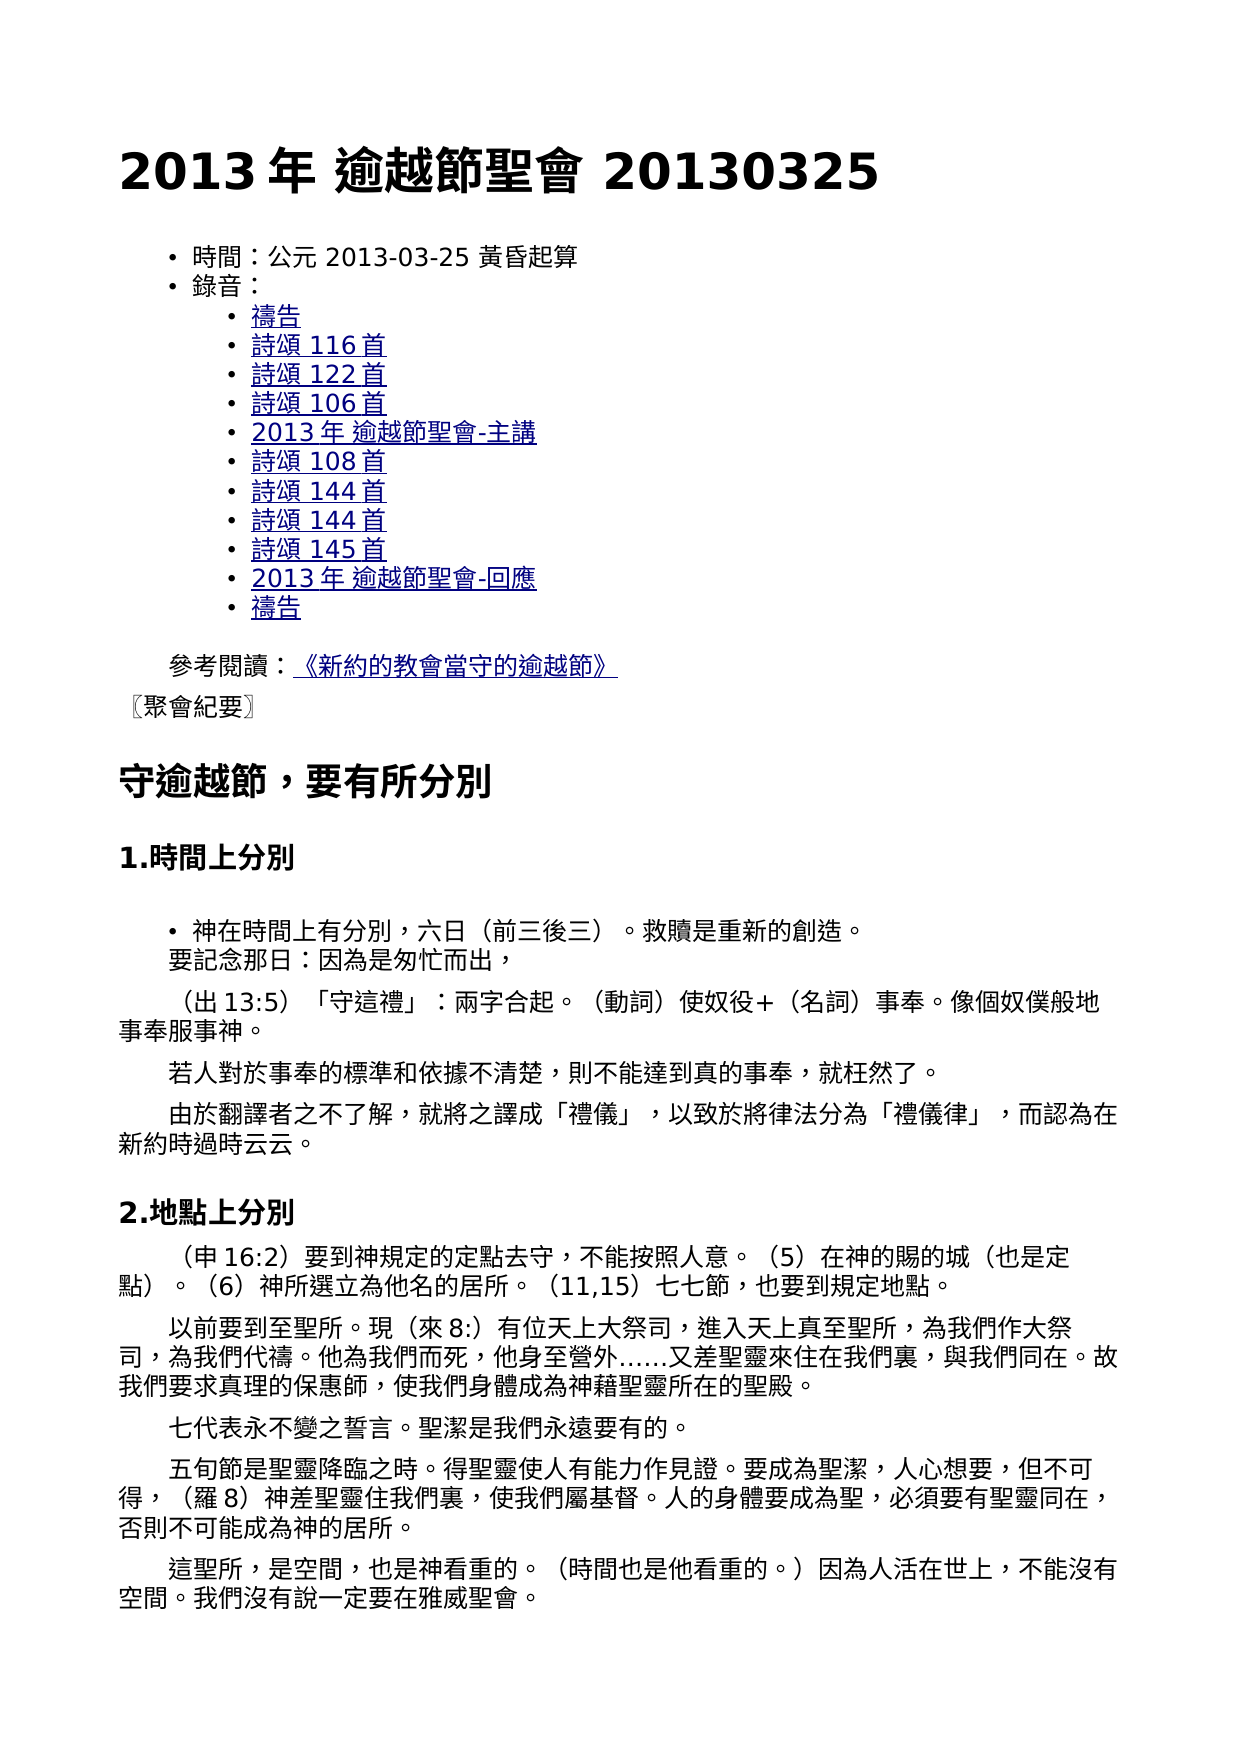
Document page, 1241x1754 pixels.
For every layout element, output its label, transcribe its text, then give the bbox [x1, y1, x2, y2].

text 七代表永不變之誓言。聖潔是我們永遠要有的。 [118, 1414, 1122, 1443]
list 2013年 逾越節聖會-主講 [236, 418, 1122, 447]
text （出13:5）「守這禮」：兩字合起。（動詞）使奴役+（名詞）事奉。像個奴僕般地事奉服事神。 [118, 988, 1122, 1047]
subtitle 2.地點上分別 [118, 1197, 1122, 1231]
list 詩頌 144首 [236, 477, 1122, 506]
subtitle 2013年 逾越節聖會 20130325 [118, 143, 1122, 201]
text 參考閱讀：《新約的教會當守的逾越節》 [118, 652, 1122, 681]
text 這聖所，是空間，也是神看重的。（時間也是他看重的。）因為人活在世上，不能沒有空間。我們沒有說一定要在雅威聖會。 [118, 1556, 1122, 1614]
list 禱告 [236, 302, 1122, 331]
text 〖聚會紀要〗 [118, 694, 1122, 723]
list 錄音： [177, 272, 1122, 302]
text （申16:2）要到神規定的定點去守，不能按照人意。（5）在神的賜的城（也是定點）。（6）神所選立為他名的居所。（11,15）七七節，也要到規定地點。 [118, 1243, 1122, 1301]
list 2013年 逾越節聖會-回應 [236, 564, 1122, 593]
list 時間：公元 2013-03-25 黃昏起算 [177, 243, 1122, 272]
list 詩頌 122首 [236, 360, 1122, 389]
subtitle 1.時間上分別 [118, 841, 1122, 875]
list 詩頌 144首 [236, 506, 1122, 535]
list 詩頌 145首 [236, 535, 1122, 564]
subtitle 守逾越節，要有所分別 [118, 760, 1122, 804]
text 以前要到至聖所。現（來8:）有位天上大祭司，進入天上真至聖所，為我們作大祭司，為我們代禱。他為我們而死，他身至營外……又差聖靈來住在我們裏，與我們同在。故我們要求真理的保惠師，使我們身體成為神藉聖靈所在的聖殿。 [118, 1314, 1122, 1401]
text 若人對於事奉的標準和依據不清楚，則不能達到真的事奉，就枉然了。 [118, 1059, 1122, 1088]
text 由於翻譯者之不了解，就將之譯成「禮儀」，以致於將律法分為「禮儀律」，而認為在新約時過時云云。 [118, 1101, 1122, 1159]
text 要記念那日：因為是匆忙而出， [118, 947, 1122, 976]
list 詩頌 116首 [236, 331, 1122, 360]
text 五旬節是聖靈降臨之時。得聖靈使人有能力作見證。要成為聖潔，人心想要，但不可得，（羅8）神差聖靈住我們裏，使我們屬基督。人的身體要成為聖，必須要有聖靈同在，否則不可能成為神的居所。 [118, 1456, 1122, 1543]
list 詩頌 108首 [236, 447, 1122, 477]
list 禱告 [236, 593, 1122, 622]
list 神在時間上有分別，六日（前三後三）。救贖是重新的創造。 [177, 917, 1122, 947]
list 詩頌 106首 [236, 389, 1122, 418]
